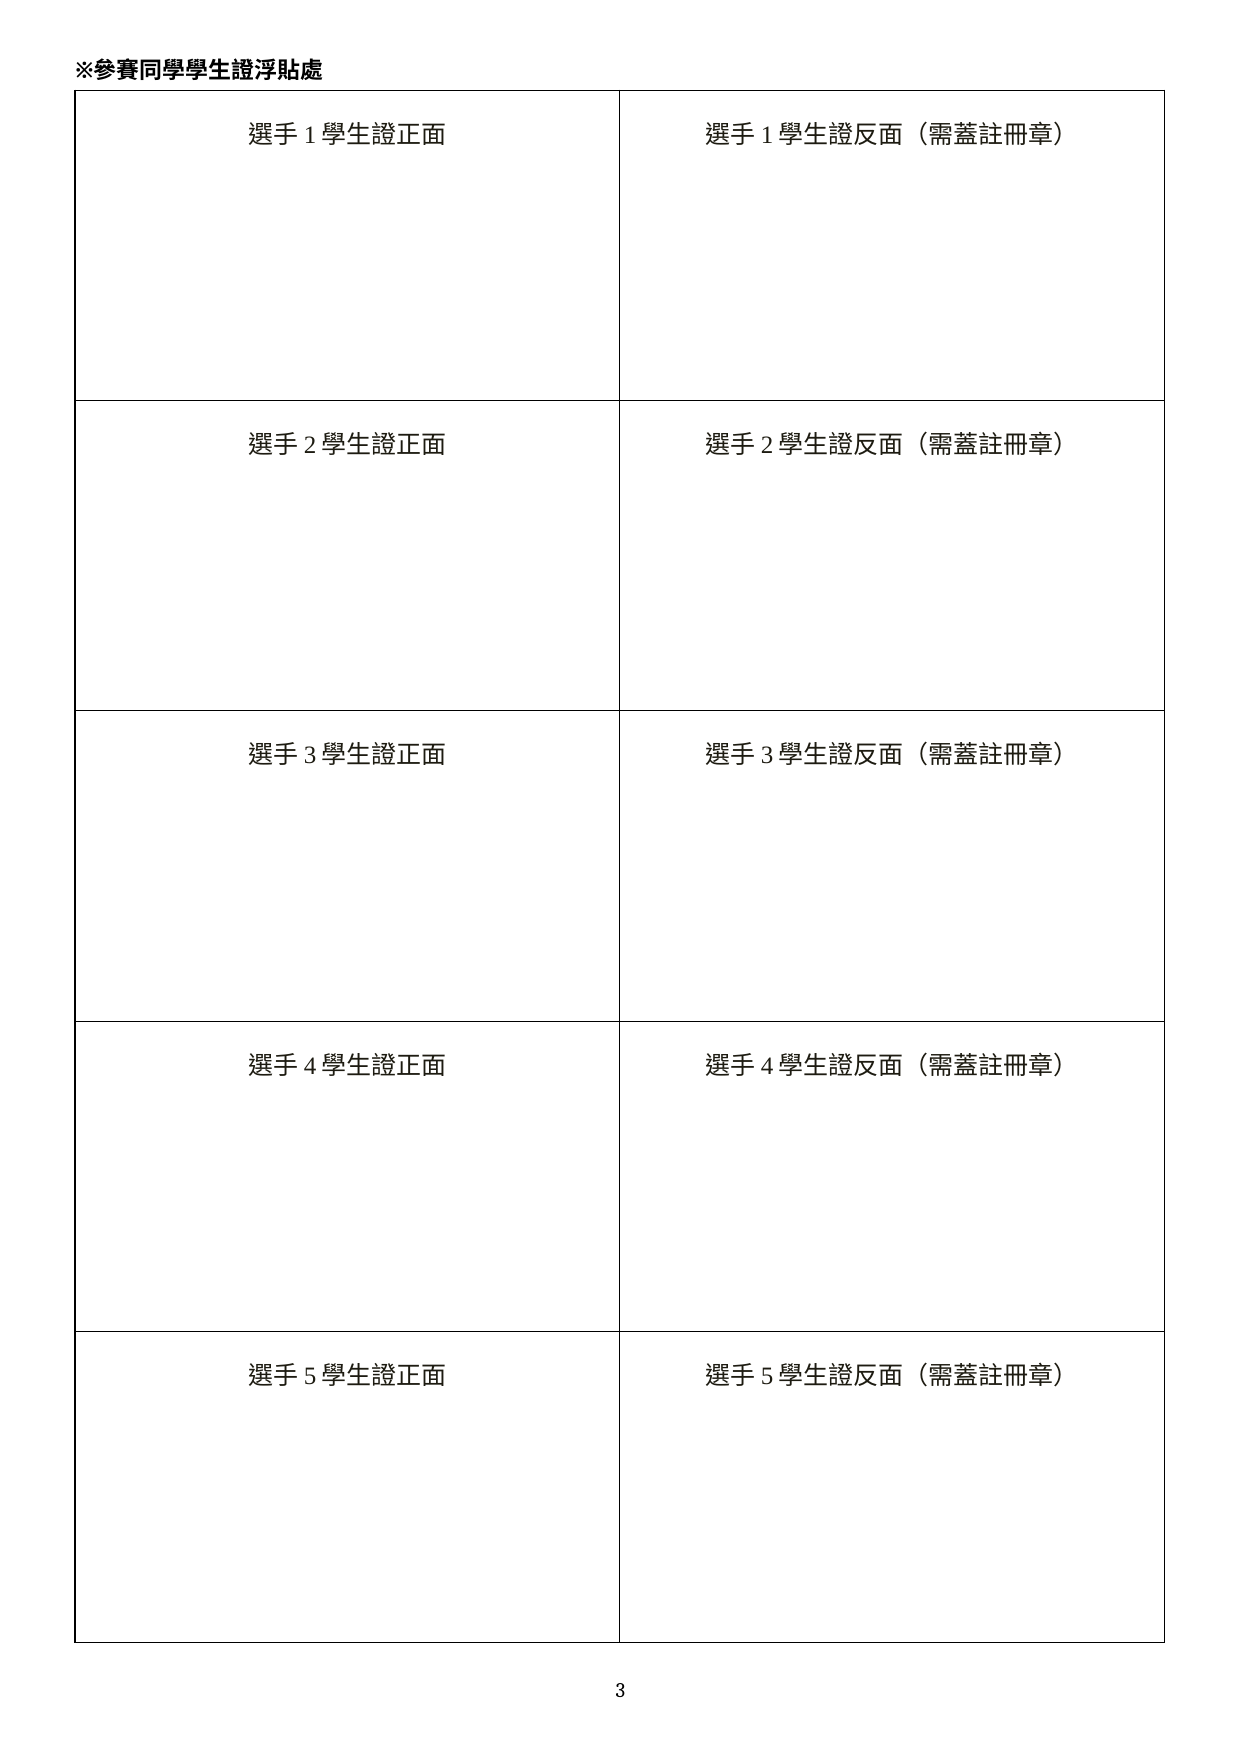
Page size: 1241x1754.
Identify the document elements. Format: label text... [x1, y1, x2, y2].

text ※參賽同學學生證浮貼處 [75, 27, 1165, 89]
table_cell 選手4學生證反面（需蓋註冊章） [620, 1022, 1164, 1331]
table_cell 選手5學生證反面（需蓋註冊章） [620, 1332, 1164, 1642]
table_header 選手1學生證正面 [76, 91, 619, 400]
table_cell 選手4學生證正面 [76, 1022, 619, 1331]
table_cell 選手5學生證正面 [76, 1332, 619, 1642]
table_cell 選手3學生證反面（需蓋註冊章） [620, 711, 1164, 1021]
table_cell 選手2學生證正面 [76, 401, 619, 710]
table_cell 選手2學生證反面（需蓋註冊章） [620, 401, 1164, 710]
table_header 選手1學生證反面（需蓋註冊章） [620, 91, 1164, 400]
table_cell 選手3學生證正面 [76, 711, 619, 1021]
